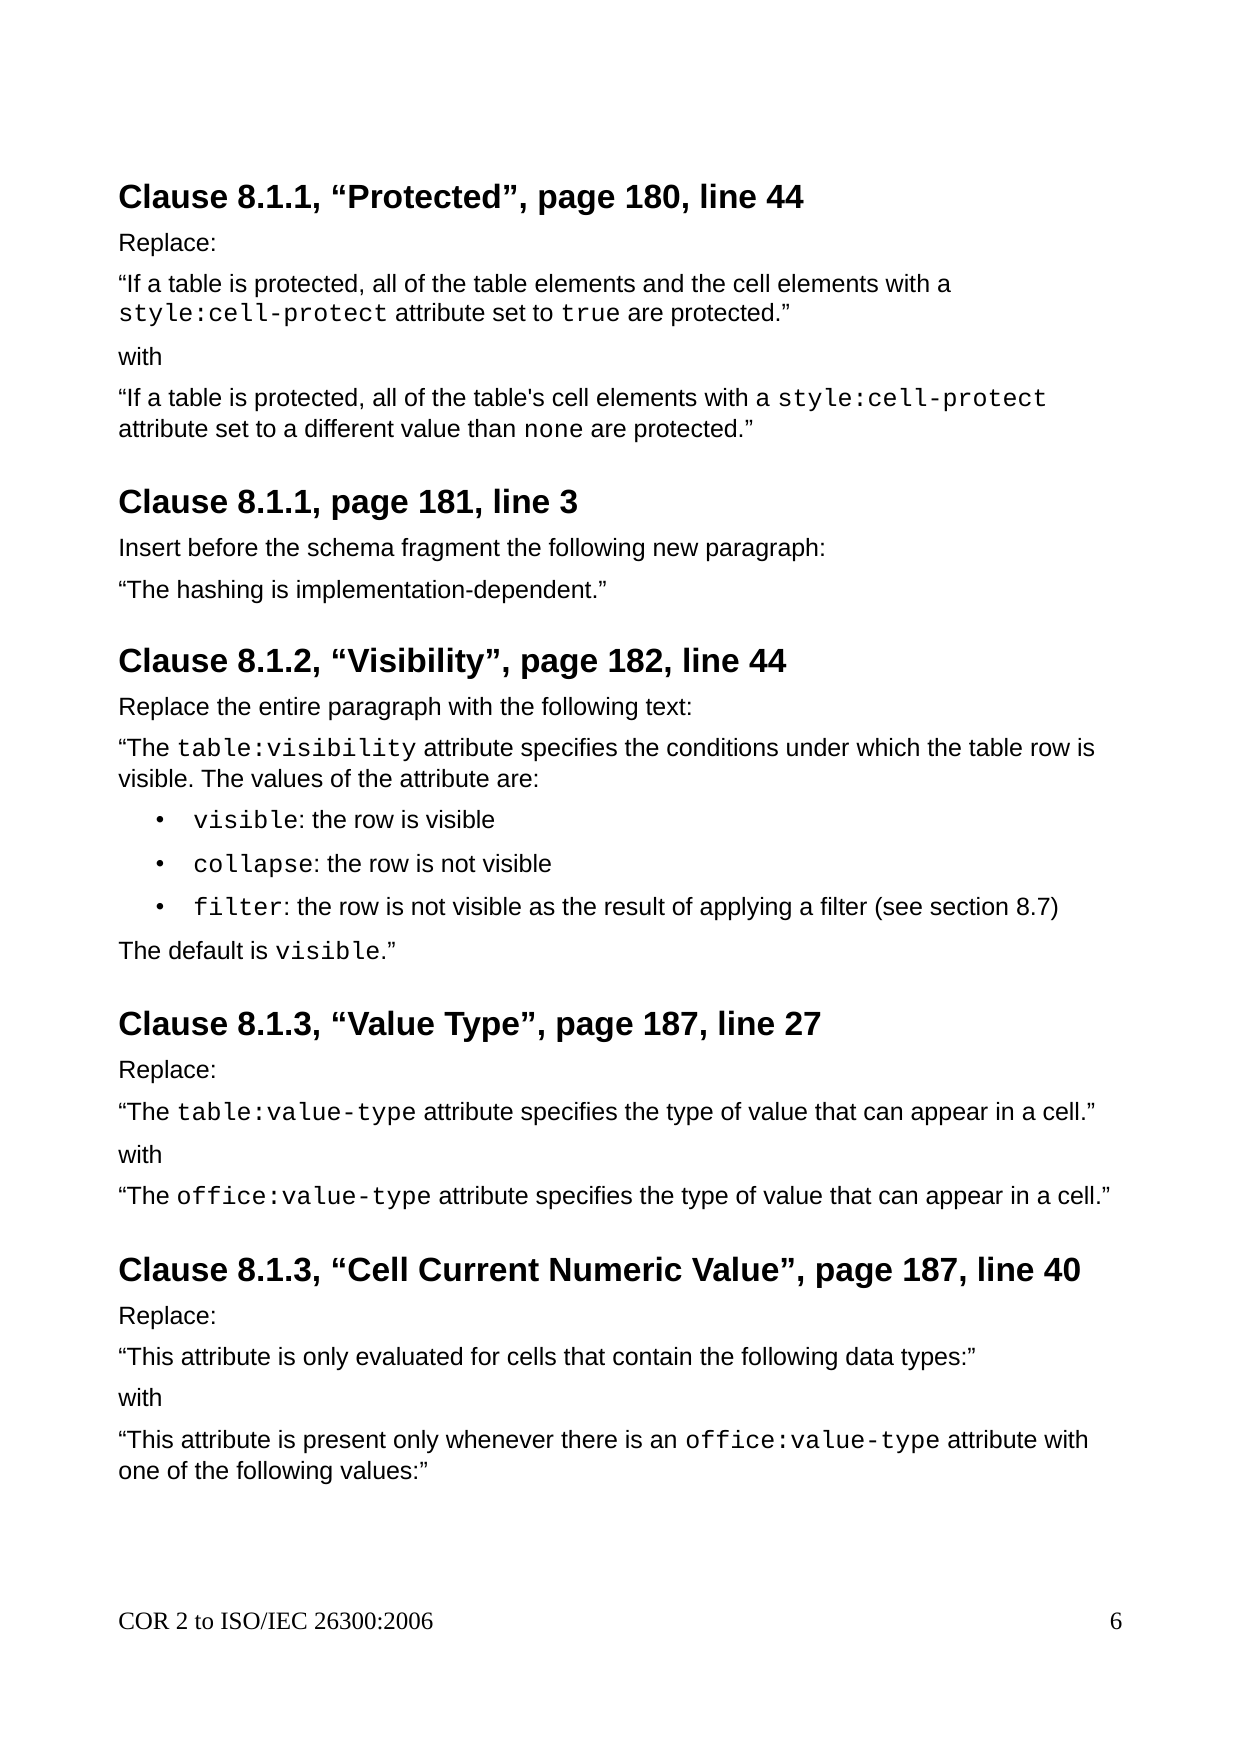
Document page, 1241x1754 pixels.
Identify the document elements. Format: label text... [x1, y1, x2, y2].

text “This attribute is present only whenever there is an office:value-type attribute with one of the following values:” [118, 1425, 1122, 1484]
text with [118, 1383, 1122, 1412]
text The default is visible.” [118, 936, 1122, 967]
text Replace: [118, 1301, 1122, 1330]
text “If a table is protected, all of the table elements and the cell elements with a style:cell-protect attribute set to true are protected.” [118, 269, 1122, 329]
subtitle Clause 8.1.3, “Value Type”, page 187, line 27 [118, 1004, 1122, 1043]
text “The office:value-type attribute specifies the type of value that can appear in a cell.” [118, 1181, 1122, 1212]
subtitle Clause 8.1.2, “Visibility”, page 182, line 44 [118, 641, 1122, 679]
text “This attribute is only evaluated for cells that contain the following data types:” [118, 1342, 1122, 1371]
text Replace: [118, 1055, 1122, 1084]
text “The hashing is implementation-dependent.” [118, 575, 1122, 603]
list visible: the row is visible [156, 806, 1122, 836]
list filter: the row is not visible as the result of applying a filter (see section 8.7) [156, 892, 1122, 923]
text “The table:value-type attribute specifies the type of value that can appear in a cell.” [118, 1097, 1122, 1128]
text Replace: [118, 228, 1122, 257]
text Insert before the schema fragment the following new paragraph: [118, 533, 1122, 562]
text with [118, 1140, 1122, 1169]
list collapse: the row is not visible [156, 849, 1122, 880]
text “If a table is protected, all of the table's cell elements with a style:cell-protect attribute set to a different value than none are protected.” [118, 383, 1122, 445]
text with [118, 342, 1122, 370]
subtitle Clause 8.1.3, “Cell Current Numeric Value”, page 187, line 40 [118, 1250, 1122, 1288]
subtitle Clause 8.1.1, “Protected”, page 180, line 44 [118, 177, 1122, 216]
subtitle Clause 8.1.1, page 181, line 3 [118, 482, 1122, 521]
text Replace the entire paragraph with the following text: [118, 692, 1122, 721]
text “The table:visibility attribute specifies the conditions under which the table row is visible. The values of the attribute are: [118, 733, 1122, 793]
